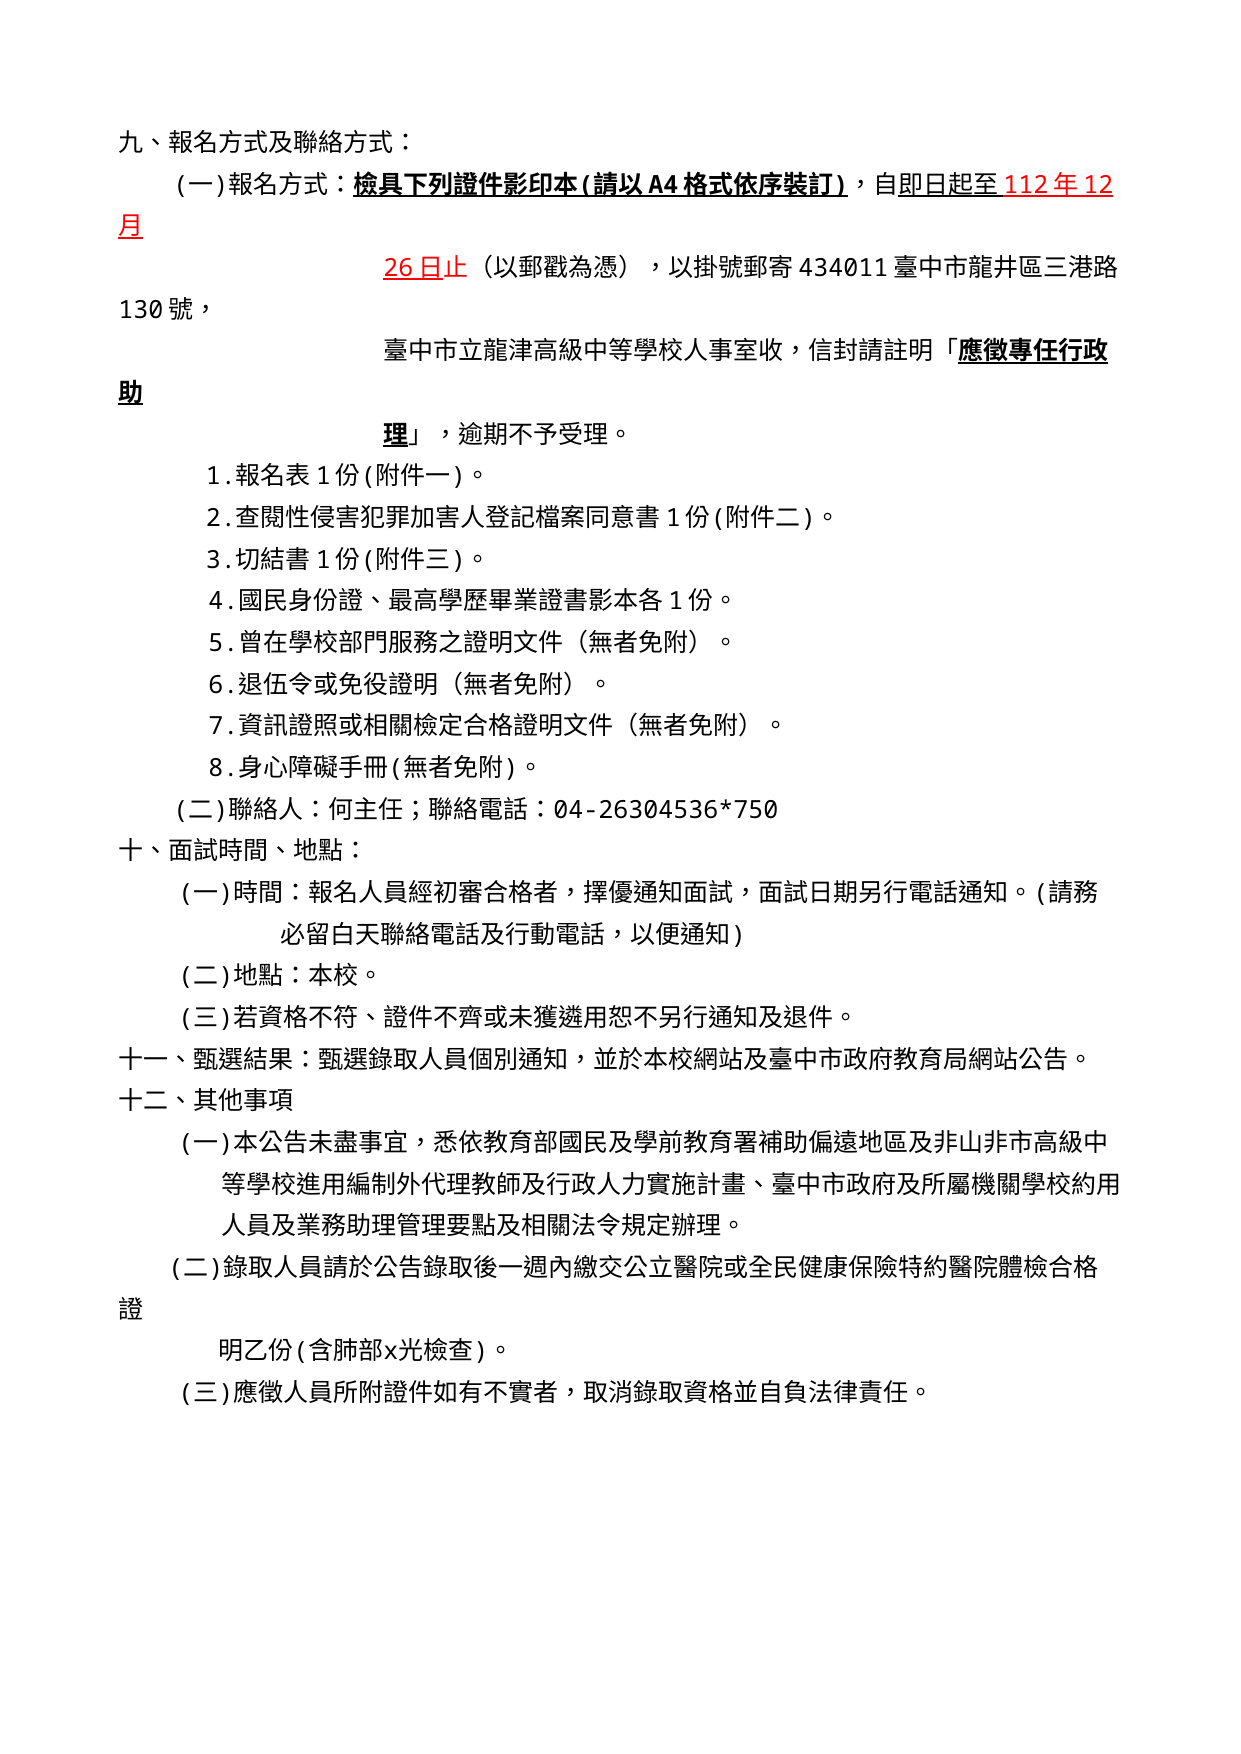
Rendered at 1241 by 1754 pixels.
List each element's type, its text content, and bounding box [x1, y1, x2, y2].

text 明乙份(含肺部x光檢查)。 [118, 1326, 1122, 1368]
text (三)若資格不符、證件不齊或未獲遴用恕不另行通知及退件。 [118, 993, 1122, 1035]
text 8.身心障礙手冊(無者免附)。 [118, 743, 1122, 785]
text 十一、甄選結果：甄選錄取人員個別通知，並於本校網站及臺中市政府教育局網站公告。 [118, 1035, 1122, 1076]
text 6.退伍令或免役證明（無者免附）。 [118, 660, 1122, 701]
text (二)錄取人員請於公告錄取後一週內繳交公立醫院或全民健康保險特約醫院體檢合格證 [118, 1243, 1122, 1326]
text 3.切結書1份(附件三)。 [206, 535, 1122, 576]
text (一)時間：報名人員經初審合格者，擇優通知面試，面試日期另行電話通知。(請務必留白天聯絡電話及行動電話，以便通知) [118, 868, 1122, 951]
text 十二、其他事項 [118, 1076, 1122, 1118]
text 5.曾在學校部門服務之證明文件（無者免附）。 [118, 618, 1122, 660]
text (二)聯絡人：何主任；聯絡電話：04-26304536*750 [118, 785, 1122, 826]
text 2.查閱性侵害犯罪加害人登記檔案同意書1份(附件二)。 [206, 493, 1122, 535]
text 十、面試時間、地點： [118, 826, 1122, 868]
text 九、報名方式及聯絡方式： [118, 118, 1122, 160]
text 7.資訊證照或相關檢定合格證明文件（無者免附）。 [118, 701, 1122, 743]
text 4.國民身份證、最高學歷畢業證書影本各1份。 [193, 576, 1122, 618]
text 1.報名表1份(附件一)。 [206, 451, 1122, 493]
text 理」，逾期不予受理。 [118, 410, 1122, 451]
text 26日止（以郵戳為憑），以掛號郵寄434011臺中市龍井區三港路130號， [118, 243, 1122, 326]
text (一)報名方式：檢具下列證件影印本(請以A4格式依序裝訂)，自即日起至112年12月 [118, 160, 1122, 243]
text (二)地點：本校。 [118, 951, 1122, 993]
text (一)本公告未盡事宜，悉依教育部國民及學前教育署補助偏遠地區及非山非市高級中等學校進用編制外代理教師及行政人力實施計畫、臺中市政府及所屬機關學校約用人員及業務助理管理要點及相關法令規定辦理。 [118, 1118, 1122, 1243]
text 臺中市立龍津高級中等學校人事室收，信封請註明「應徵專任行政助 [118, 326, 1122, 410]
text (三)應徵人員所附證件如有不實者，取消錄取資格並自負法律責任。 [118, 1368, 1122, 1410]
